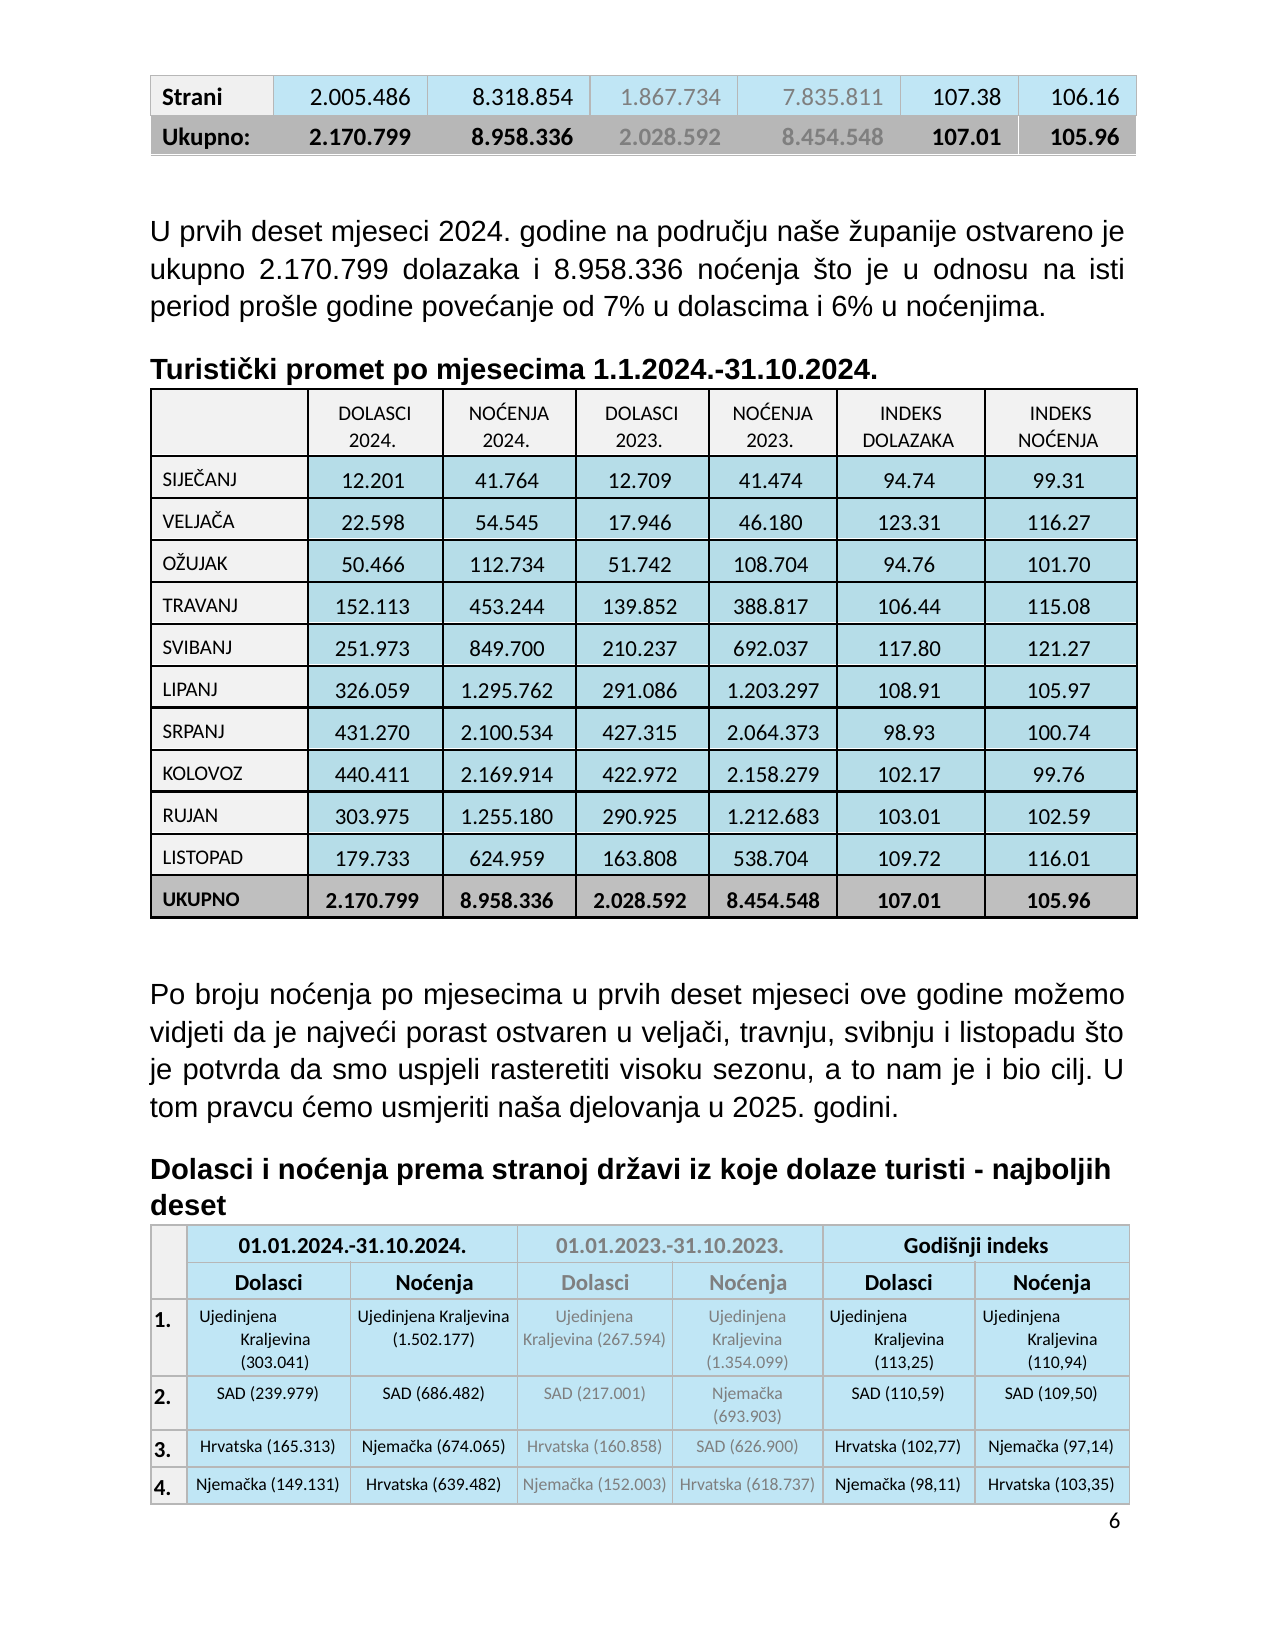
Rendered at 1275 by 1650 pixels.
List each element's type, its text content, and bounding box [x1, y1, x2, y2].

table_cell 7.835.811 [738, 76, 900, 115]
table_cell 2.100.534 [444, 709, 575, 748]
text Dolasci i noćenja prema stranoj državi iz koje dolaze turisti - najboljih deset [150, 1152, 1149, 1222]
table_cell 2. [152, 1377, 186, 1429]
table_header [152, 390, 307, 454]
table_header [152, 1226, 186, 1298]
text U prvih deset mjeseci 2024. godine na području naše županije ostvareno je ukupno 2.170.799 dolazaka i 8.958.336 noćenja što je u odnosu na isti period prošle godine povećanje od 7% u dolascima i 6% u noćenjima. [149, 214, 1126, 323]
table_header 01.01.2024.-31.10.2024. [188, 1226, 517, 1261]
table_cell 12.709 [577, 457, 708, 497]
table_cell Njemačka (97,14) [976, 1431, 1129, 1466]
table_cell 50.466 [309, 541, 442, 581]
table_cell SAD (109,50) [976, 1377, 1129, 1429]
table_cell 849.700 [444, 625, 575, 664]
table_header NOĆENJA 2023. [710, 390, 836, 454]
table_cell 4. [152, 1468, 186, 1503]
table_cell Ujedinjena Kraljevina (113,25) [824, 1300, 974, 1375]
table_cell 94.76 [838, 541, 984, 581]
table_cell 106.16 [1019, 76, 1136, 115]
table_cell SRPANJ [152, 709, 307, 748]
table_cell SAD (686.482) [351, 1377, 517, 1429]
table_cell VELJAČA [152, 499, 307, 538]
table_cell Ujedinjena Kraljevina (303.041) [188, 1300, 350, 1375]
table_cell SAD (626.900) [673, 1431, 822, 1466]
table_cell SAD (239.979) [188, 1377, 350, 1429]
table_cell 179.733 [309, 835, 442, 874]
table_cell 1.255.180 [444, 793, 575, 832]
table_header DOLASCI 2024. [309, 390, 442, 454]
table_cell 105.96 [1019, 116, 1136, 154]
table_cell 106.44 [838, 583, 984, 622]
table_cell Hrvatska (639.482) [351, 1468, 517, 1503]
table_cell 46.180 [710, 499, 836, 538]
text Po broju noćenja po mjesecima u prvih deset mjeseci ove godine možemo vidjeti da je najveći porast ostvaren u veljači, travnju, svibnju i listopadu što je potvrda da smo uspjeli rasteretiti visoku sezonu, a to nam je i bio cilj. U tom pravcu ćemo usmjeriti naša djelovanja u 2025. godini. [149, 977, 1126, 1123]
table_cell Noćenja [351, 1263, 517, 1298]
table_cell SIJEČANJ [152, 457, 307, 497]
table_cell Hrvatska (160.858) [518, 1431, 672, 1466]
table_cell 109.72 [838, 835, 984, 874]
table_cell 2.170.799 [309, 876, 442, 916]
table_cell 107.38 [901, 76, 1018, 115]
table_cell 303.975 [309, 793, 442, 832]
table_cell 1.203.297 [710, 667, 836, 706]
table_cell 453.244 [444, 583, 575, 622]
table_cell 8.958.336 [428, 116, 590, 154]
table_cell 2.028.592 [590, 116, 738, 154]
table_cell 105.96 [986, 876, 1136, 916]
table_cell 440.411 [309, 751, 442, 790]
table_cell Njemačka (149.131) [188, 1468, 350, 1503]
table_cell 102.17 [838, 751, 984, 790]
table_cell 107.01 [838, 876, 984, 916]
table_cell 3. [152, 1431, 186, 1466]
table_cell 8.318.854 [428, 76, 589, 115]
table_cell 2.028.592 [577, 876, 708, 916]
table_cell 94.74 [838, 457, 984, 497]
table_cell 431.270 [309, 709, 442, 748]
table_cell 388.817 [710, 583, 836, 622]
table_cell 538.704 [710, 835, 836, 874]
table_cell UKUPNO [152, 876, 307, 916]
table_cell Njemačka (674.065) [351, 1431, 517, 1466]
table_cell 41.474 [710, 457, 836, 497]
table_cell 8.454.548 [710, 876, 836, 916]
table_cell 107.01 [900, 116, 1018, 154]
table_cell 99.31 [986, 457, 1136, 497]
table_cell 116.27 [986, 499, 1136, 538]
table_cell 108.704 [710, 541, 836, 581]
table_cell 115.08 [986, 583, 1136, 622]
table_cell 1.212.683 [710, 793, 836, 832]
table_cell KOLOVOZ [152, 751, 307, 790]
table_cell 1. [152, 1300, 186, 1375]
table_cell Hrvatska (618.737) [673, 1468, 822, 1503]
table_cell 8.454.548 [738, 116, 900, 154]
table_cell 112.734 [444, 541, 575, 581]
table_cell Noćenja [976, 1263, 1129, 1298]
table_cell Njemačka (152.003) [518, 1468, 672, 1503]
table_cell LIPANJ [152, 667, 307, 706]
table_cell SAD (110,59) [824, 1377, 974, 1429]
table_cell 290.925 [577, 793, 708, 832]
table_cell 22.598 [309, 499, 442, 538]
table_cell 17.946 [577, 499, 708, 538]
table_cell Noćenja [673, 1263, 822, 1298]
table_cell 291.086 [577, 667, 708, 706]
table_cell RUJAN [152, 793, 307, 832]
table_cell 210.237 [577, 625, 708, 664]
table_cell SVIBANJ [152, 625, 307, 664]
table_cell 99.76 [986, 751, 1136, 790]
table_cell 1.867.734 [591, 76, 737, 115]
table_cell Hrvatska (103,35) [976, 1468, 1129, 1503]
text Turistički promet po mjesecima 1.1.2024.-31.10.2024. [150, 352, 1149, 385]
table_cell 116.01 [986, 835, 1136, 874]
table_cell 108.91 [838, 667, 984, 706]
table_cell 326.059 [309, 667, 442, 706]
table_cell Njemačka (98,11) [824, 1468, 974, 1503]
table_cell 139.852 [577, 583, 708, 622]
table_cell SAD (217.001) [518, 1377, 672, 1429]
table_cell 2.005.486 [274, 76, 427, 115]
table_header INDEKS DOLAZAKA [838, 390, 984, 454]
table_cell 2.170.799 [274, 116, 428, 154]
table_cell 54.545 [444, 499, 575, 538]
table_header INDEKS NOĆENJA [986, 390, 1136, 454]
table_cell Strani [151, 76, 273, 115]
table_cell 51.742 [577, 541, 708, 581]
table_cell 117.80 [838, 625, 984, 664]
table_cell Hrvatska (102,77) [824, 1431, 974, 1466]
table_header 01.01.2023.-31.10.2023. [518, 1226, 822, 1261]
table_cell 163.808 [577, 835, 708, 874]
table_cell 2.064.373 [710, 709, 836, 748]
table_cell 692.037 [710, 625, 836, 664]
table_cell 102.59 [986, 793, 1136, 832]
table_cell Hrvatska (165.313) [188, 1431, 350, 1466]
table_cell 98.93 [838, 709, 984, 748]
table_cell 121.27 [986, 625, 1136, 664]
table_cell LISTOPAD [152, 835, 307, 874]
table_cell Ujedinjena Kraljevina (110,94) [976, 1300, 1129, 1375]
table_cell 2.158.279 [710, 751, 836, 790]
table_cell 100.74 [986, 709, 1136, 748]
table_header DOLASCI 2023. [577, 390, 708, 454]
table_header Godišnji indeks [824, 1226, 1129, 1261]
table_cell 103.01 [838, 793, 984, 832]
table_cell Ujedinjena Kraljevina (267.594) [518, 1300, 672, 1375]
table_cell 123.31 [838, 499, 984, 538]
table_cell 422.972 [577, 751, 708, 790]
table_cell Ujedinjena Kraljevina (1.354.099) [673, 1300, 822, 1375]
table_cell Ujedinjena Kraljevina (1.502.177) [351, 1300, 517, 1375]
table_cell 101.70 [986, 541, 1136, 581]
table_cell TRAVANJ [152, 583, 307, 622]
table_cell Dolasci [824, 1263, 974, 1298]
table_cell 12.201 [309, 457, 442, 497]
table_cell Njemačka (693.903) [673, 1377, 822, 1429]
table_cell 105.97 [986, 667, 1136, 706]
table_cell 427.315 [577, 709, 708, 748]
table_cell 624.959 [444, 835, 575, 874]
table_cell Dolasci [188, 1263, 350, 1298]
table_cell OŽUJAK [152, 541, 307, 581]
table_cell Ukupno: [151, 116, 274, 154]
table_cell 8.958.336 [444, 876, 575, 916]
table_cell 152.113 [309, 583, 442, 622]
table_cell 2.169.914 [444, 751, 575, 790]
table_header NOĆENJA 2024. [444, 390, 575, 454]
table_cell Dolasci [518, 1263, 672, 1298]
table_cell 41.764 [444, 457, 575, 497]
table_cell 251.973 [309, 625, 442, 664]
table_cell 1.295.762 [444, 667, 575, 706]
